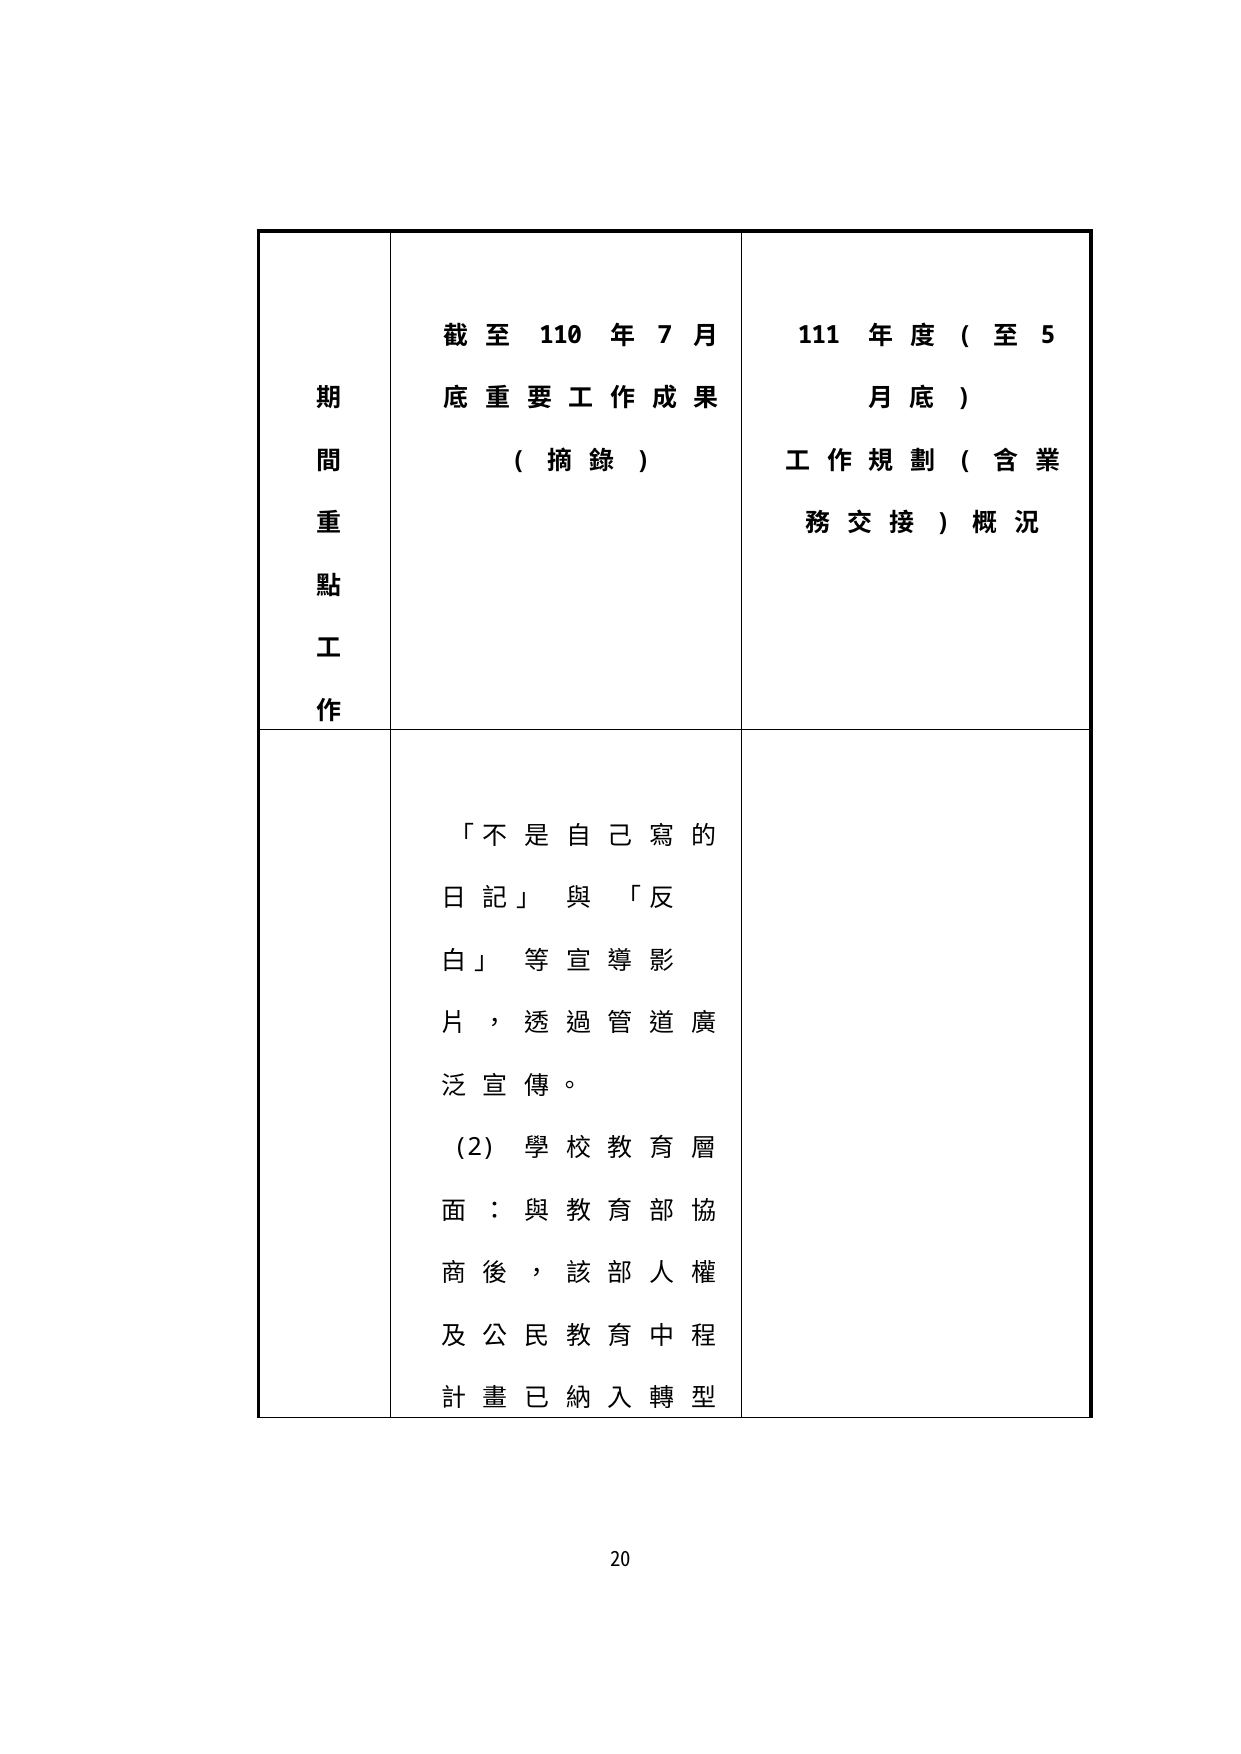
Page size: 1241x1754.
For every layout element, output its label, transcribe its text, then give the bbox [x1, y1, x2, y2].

table_cell 「不是自己寫的日記」與「反白」等宣導影片，透過管道廣泛宣傳。 (2)學校教育層面：與教育部協商後，該部人權及公民教育中程計畫已納入轉型 [391, 730, 741, 1417]
table_header 111年度(至5月底) 工作規劃(含業務交接)概況 [742, 233, 1089, 729]
table_header 期間 重點 工作 [260, 233, 390, 729]
table_header 截至110年7月底重要工作成果(摘錄) [391, 233, 741, 729]
table_cell [742, 730, 1089, 1417]
table_cell [260, 730, 390, 1417]
